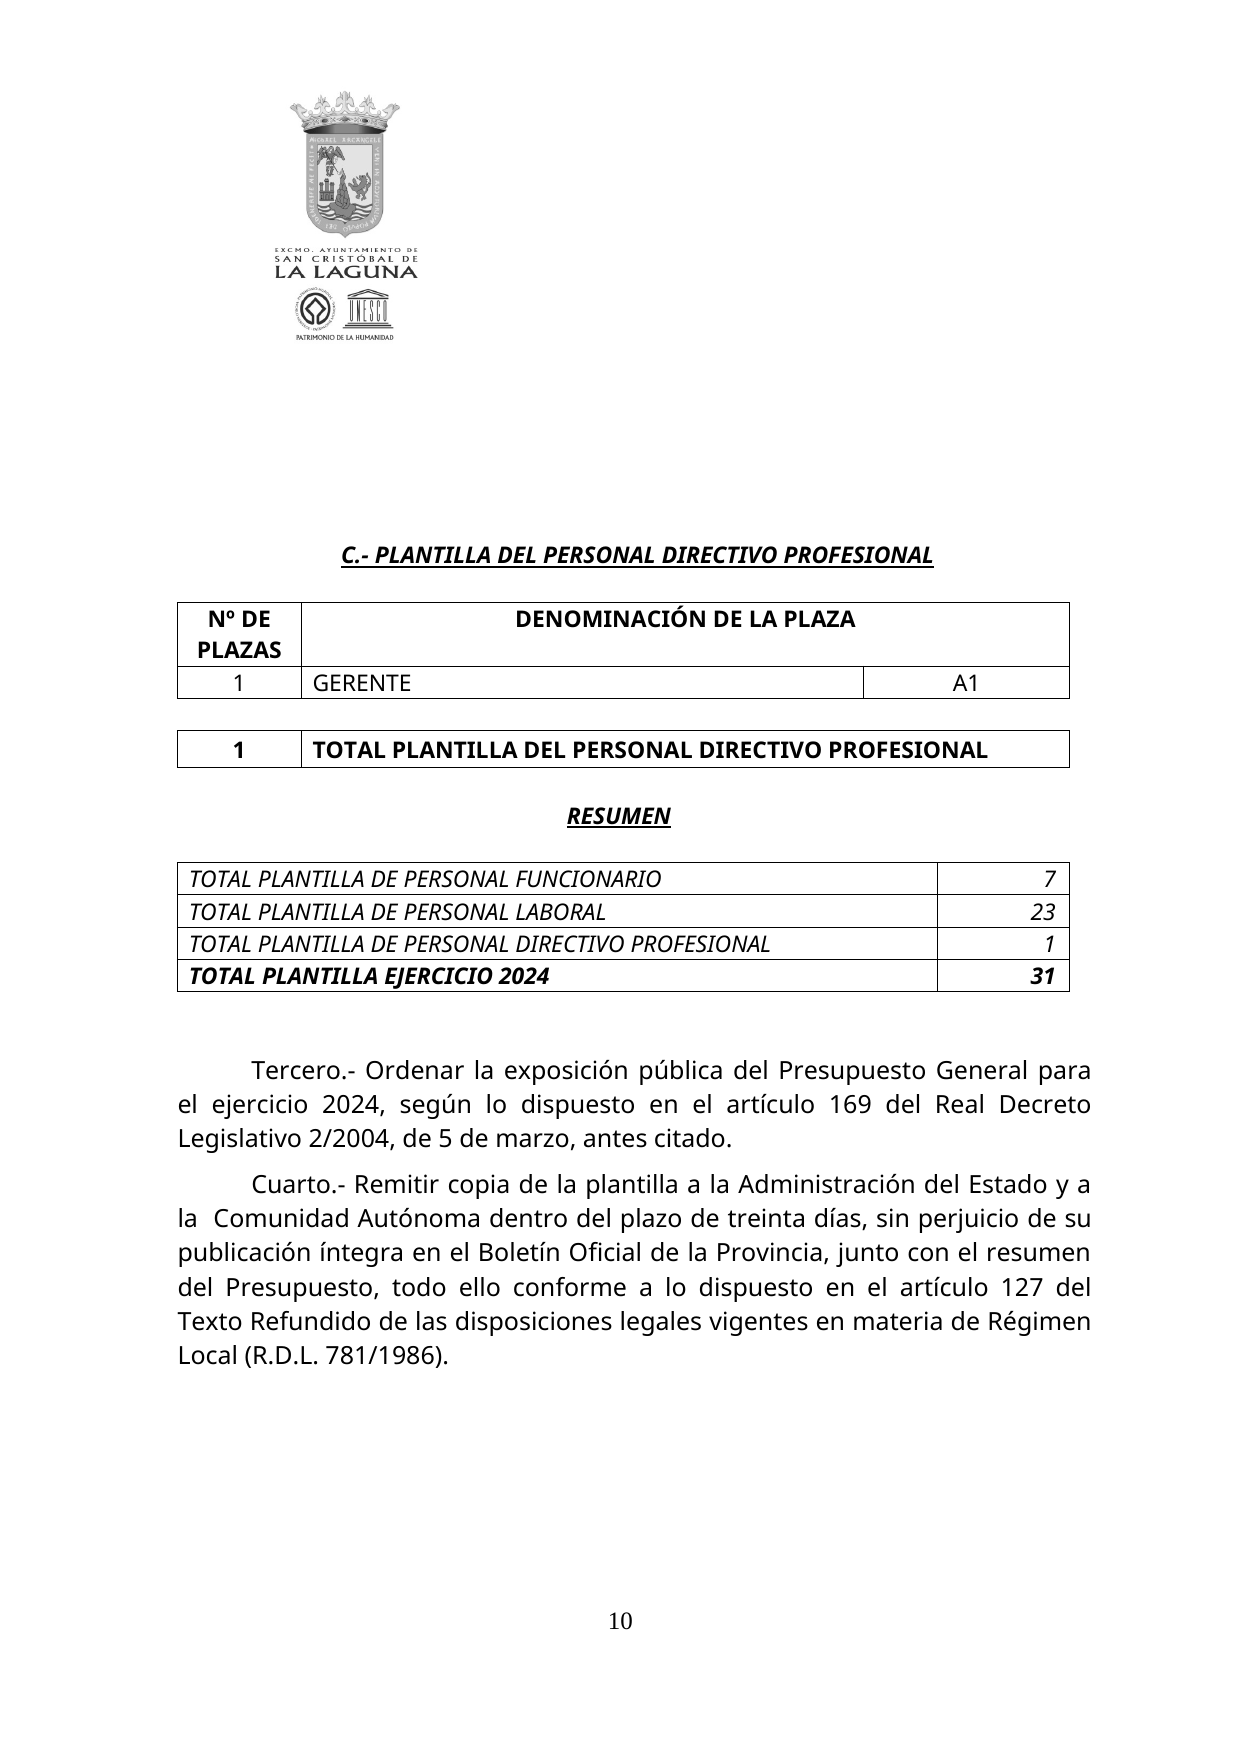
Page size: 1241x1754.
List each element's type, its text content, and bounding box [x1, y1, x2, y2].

table_header Nº DE PLAZAS [178, 603, 301, 666]
table_cell 1 [938, 928, 1069, 959]
table_cell GERENTE [302, 667, 863, 698]
table_cell TOTAL PLANTILLA EJERCICIO 2024 [178, 960, 937, 991]
table_header 1 [178, 731, 301, 767]
table_cell TOTAL PLANTILLA DE PERSONAL DIRECTIVO PROFESIONAL [178, 928, 937, 959]
table_cell 23 [938, 895, 1069, 927]
table_header TOTAL PLANTILLA DE PERSONAL FUNCIONARIO [178, 863, 937, 894]
text RESUMEN [177, 799, 1063, 831]
text Cuarto.- Remitir copia de la plantilla a la Administración del Estado y a la Comunidad Autónoma dentro del plazo de treinta días, sin perjuicio de su publicación íntegra en el Boletín Oficial de la Provincia, junto con el resumen del Presupuesto, todo ello conforme a lo dispuesto en el artículo 127 del Texto Refundido de las disposiciones legales vigentes en materia de Régimen Local (R.D.L. 781/1986). [177, 1167, 1093, 1371]
table_cell A1 [864, 667, 1069, 698]
table_cell TOTAL PLANTILLA DE PERSONAL LABORAL [178, 895, 937, 927]
table_header TOTAL PLANTILLA DEL PERSONAL DIRECTIVO PROFESIONAL [302, 731, 1069, 767]
table_cell 31 [938, 960, 1069, 991]
text Tercero.- Ordenar la exposición pública del Presupuesto General para el ejercicio 2024, según lo dispuesto en el artículo 169 del Real Decreto Legislativo 2/2004, de 5 de marzo, antes citado. [177, 1052, 1093, 1154]
table_cell 1 [178, 667, 301, 698]
table_header DENOMINACIÓN DE LA PLAZA [302, 603, 1069, 666]
table_header 7 [938, 863, 1069, 894]
text C.- PLANTILLA DEL PERSONAL DIRECTIVO PROFESIONAL [215, 539, 1063, 571]
